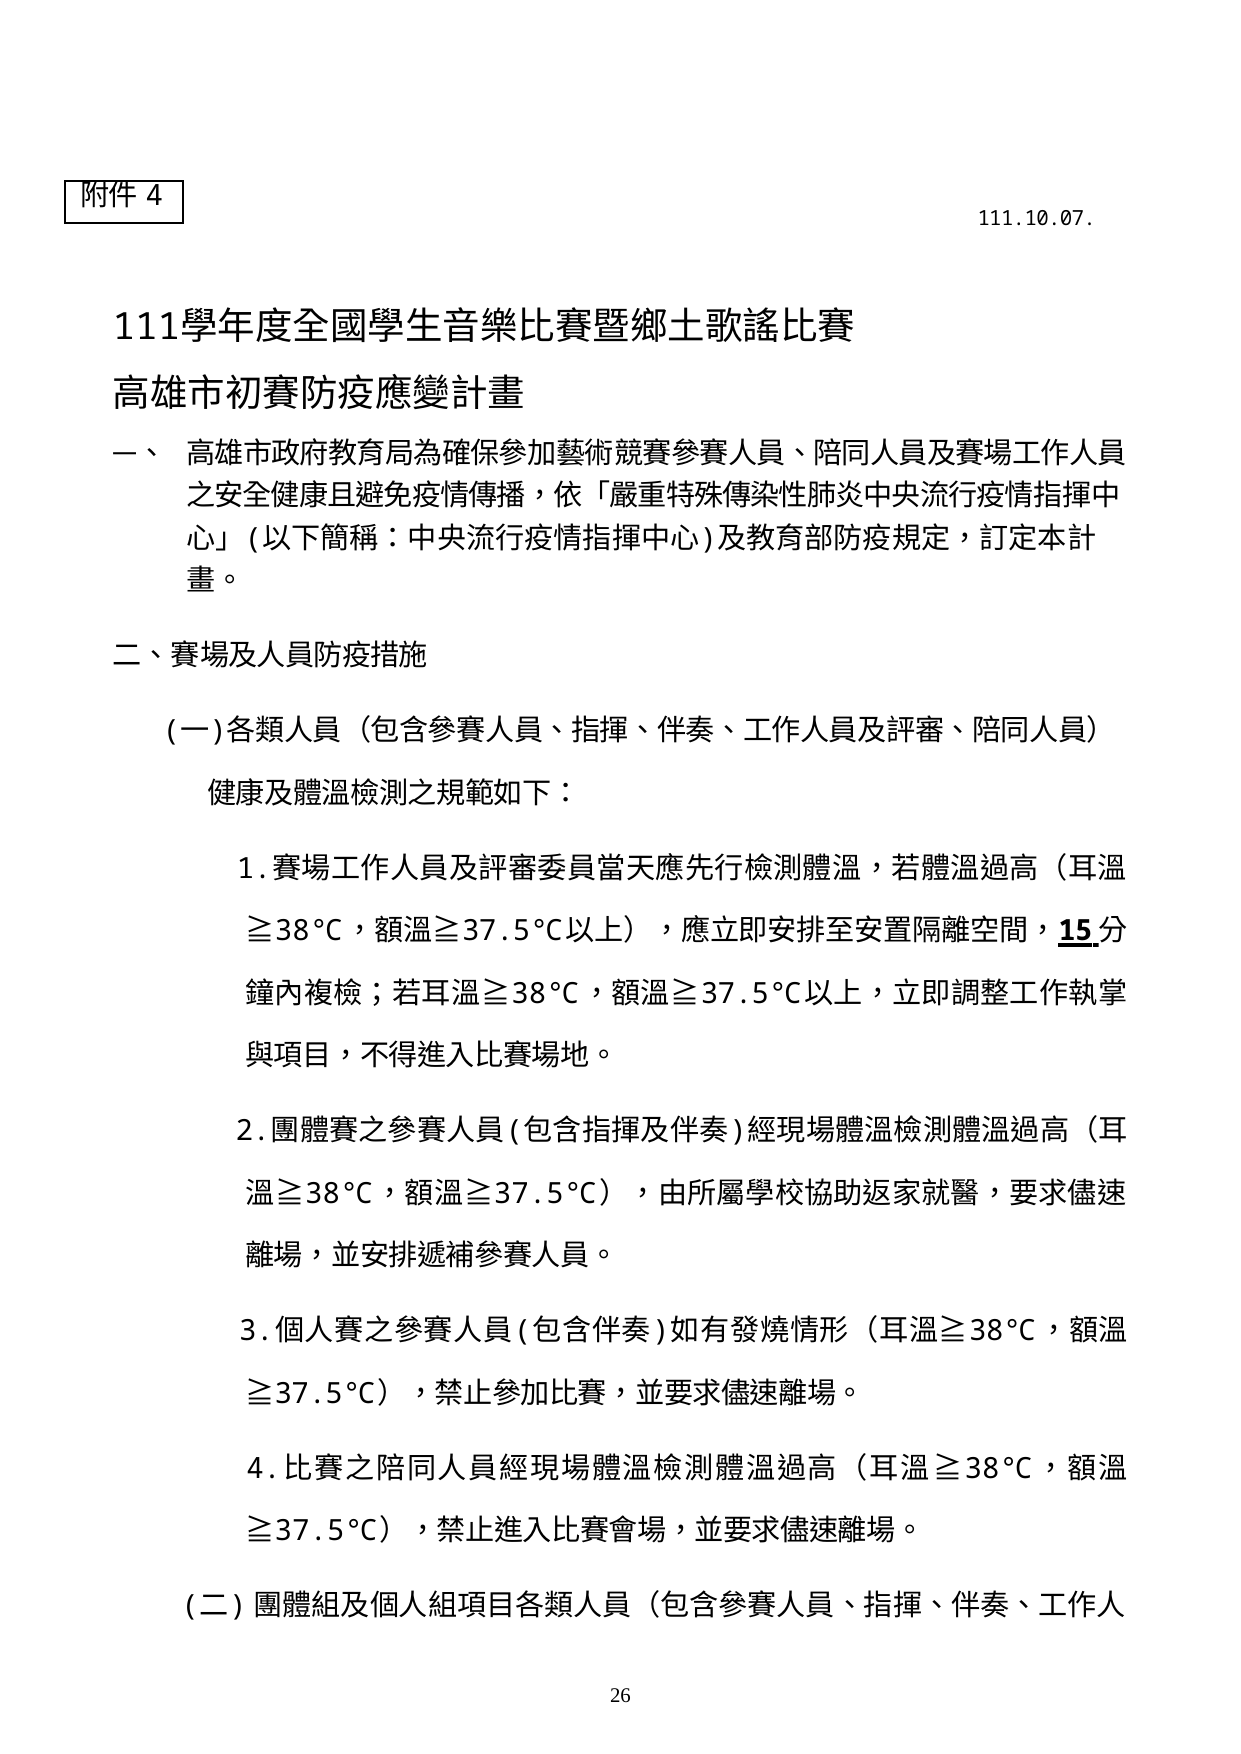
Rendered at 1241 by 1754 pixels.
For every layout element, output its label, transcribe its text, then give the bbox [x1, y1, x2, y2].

text 3.個人賽之參賽人員(包含伴奏)如有發燒情形（耳溫≧38℃，額溫≧37.5℃），禁止參加比賽，並要求儘速離場。 [112, 1286, 1128, 1411]
text 4.比賽之陪同人員經現場體溫檢測體溫過高（耳溫≧38℃，額溫≧37.5℃），禁止進入比賽會場，並要求儘速離場。 [112, 1424, 1128, 1549]
text (二) 團體組及個人組項目各類人員（包含參賽人員、指揮、伴奏、工作人 [112, 1561, 1128, 1624]
text 111學年度全國學生音樂比賽暨鄉土歌謠比賽 [112, 296, 1133, 350]
text 高雄市初賽防疫應變計畫 [112, 363, 1133, 417]
text 一、 高雄市政府教育局為確保參加藝術競賽參賽人員、陪同人員及賽場工作人員之安全健康且避免疫情傳播，依「嚴重特殊傳染性肺炎中央流行疫情指揮中心」(以下簡稱：中央流行疫情指揮中心)及教育部防疫規定，訂定本計畫。 [112, 429, 1130, 599]
text 二、賽場及人員防疫措施 [112, 611, 1130, 674]
text 2.團體賽之參賽人員(包含指揮及伴奏)經現場體溫檢測體溫過高（耳溫≧38℃，額溫≧37.5℃），由所屬學校協助返家就醫，要求儘速離場，並安排遞補參賽人員。 [112, 1086, 1128, 1274]
text (一)各類人員（包含參賽人員、指揮、伴奏、工作人員及評審、陪同人員）健康及體溫檢測之規範如下： [112, 686, 1130, 811]
text 1.賽場工作人員及評審委員當天應先行檢測體溫，若體溫過高（耳溫≧38℃，額溫≧37.5℃以上），應立即安排至安置隔離空間，15分鐘內複檢；若耳溫≧38℃，額溫≧37.5℃以上，立即調整工作執掌與項目，不得進入比賽場地。 [112, 824, 1128, 1074]
text 111.10.07. [977, 205, 1106, 230]
